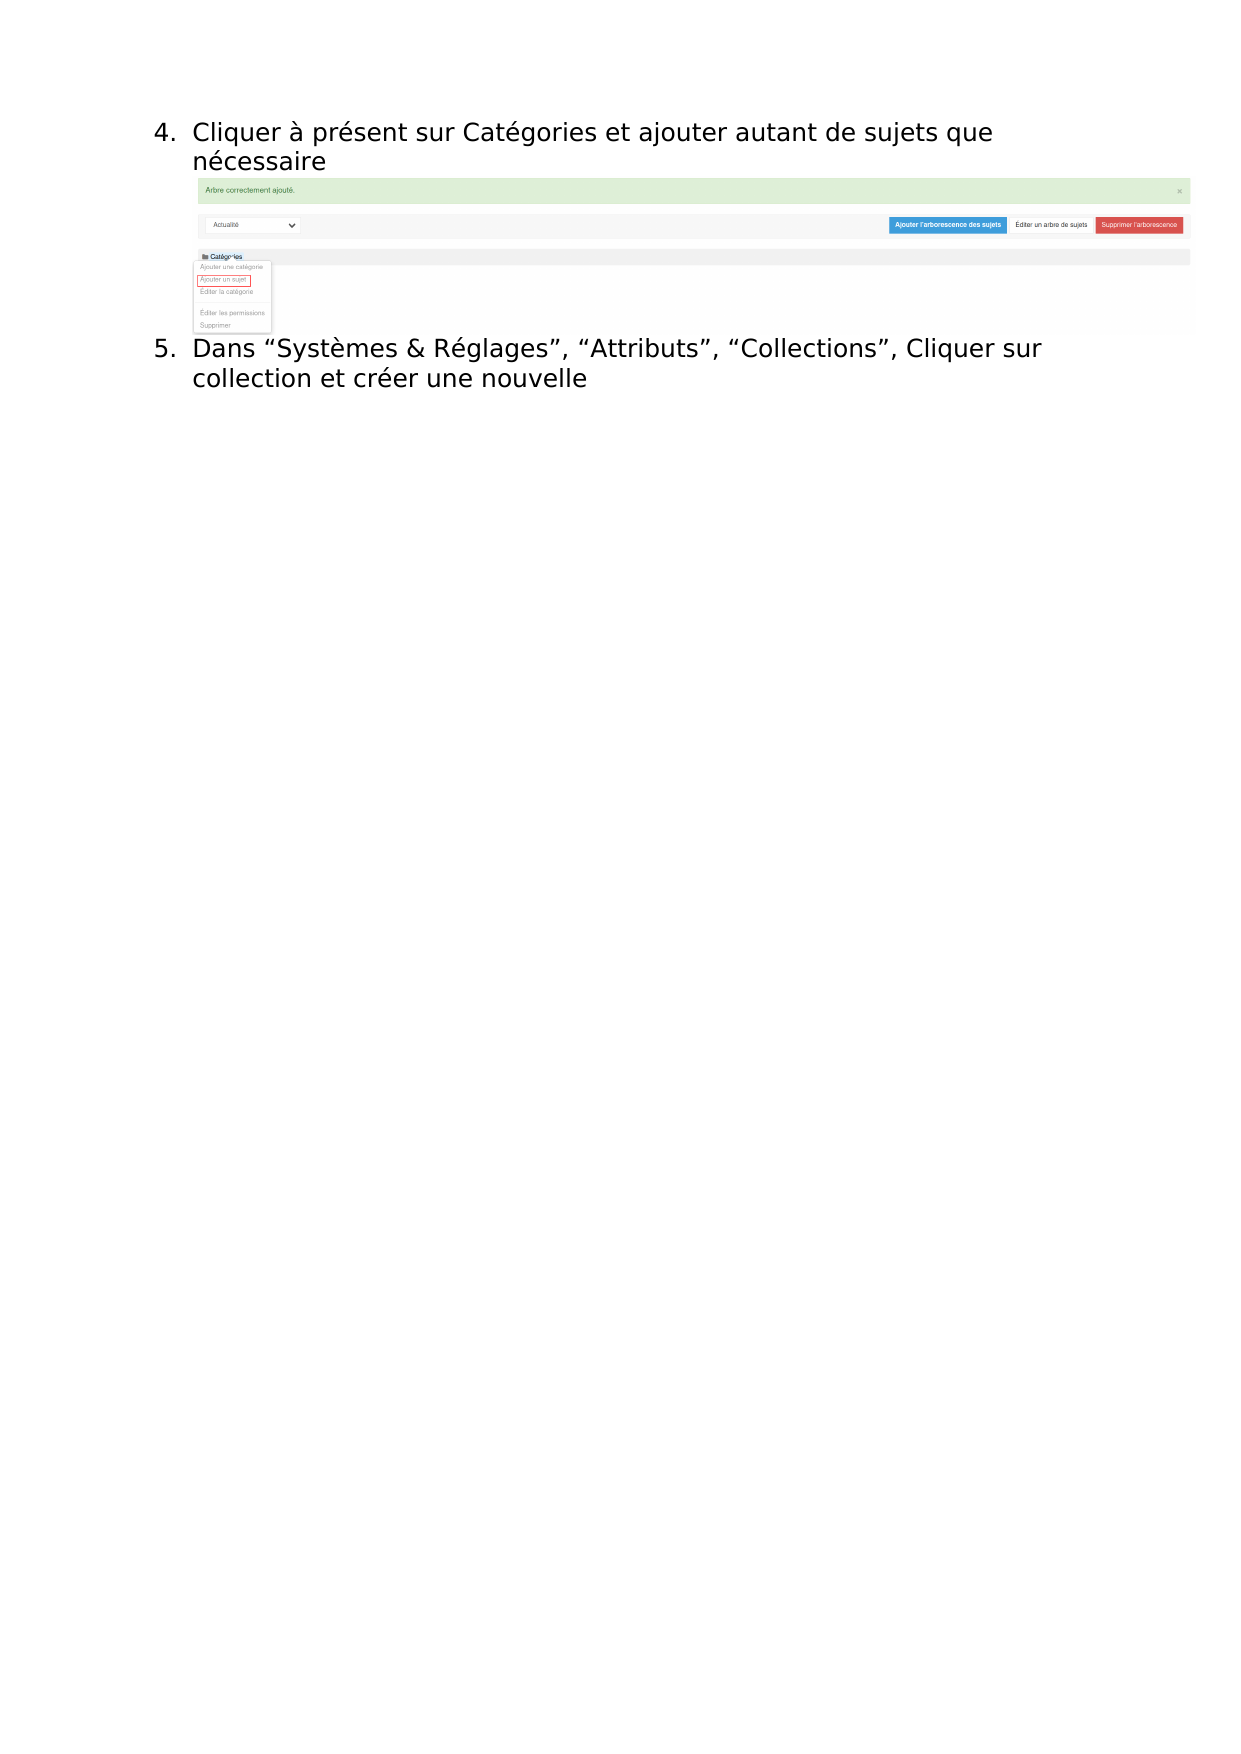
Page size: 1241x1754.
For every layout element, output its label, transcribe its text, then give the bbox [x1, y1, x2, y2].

picture [192, 176, 1196, 335]
list Dans “Systèmes & Réglages”, “Attributs”, “Collections”, Cliquer sur collection et créer une nouvelle [177, 334, 1122, 393]
list Cliquer à présent sur Catégories et ajouter autant de sujets que nécessaire [177, 118, 1122, 334]
